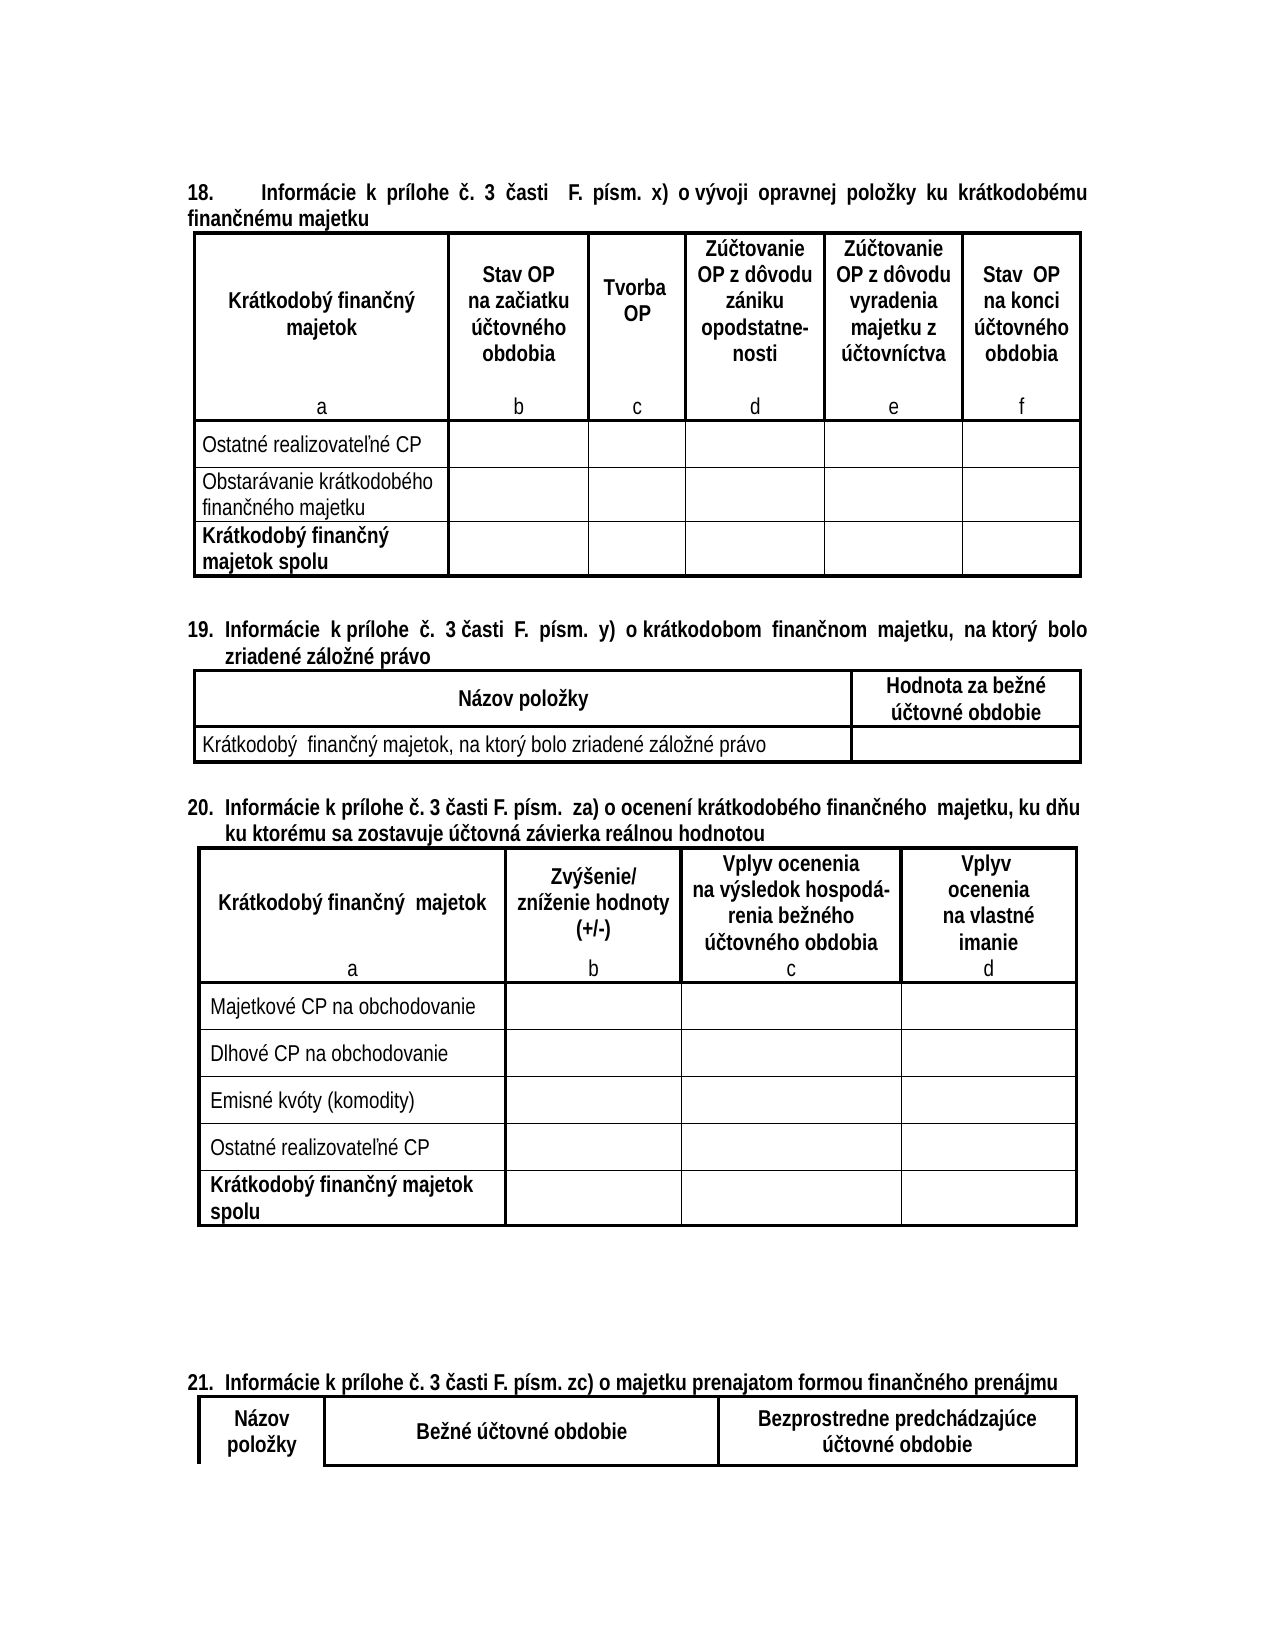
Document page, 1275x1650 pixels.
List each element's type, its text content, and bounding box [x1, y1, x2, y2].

table_cell [686, 422, 824, 466]
table_header Vplyv ocenenia na vlastné imanie [903, 850, 1075, 955]
table_cell [682, 1124, 901, 1170]
table_cell b [507, 955, 679, 981]
table_cell [963, 422, 1079, 466]
table_cell [686, 522, 824, 574]
text 19. Informácie k prílohe č. 3 časti F. písm. y) o krátkodobom finančnom majetku, na ktorý bolo zriadené záložné právo [187, 616, 1087, 669]
table_header Hodnota za bežné účtovné obdobie [853, 672, 1079, 725]
table_cell [902, 984, 1075, 1028]
table_cell b [450, 393, 587, 419]
table_header Bežné účtovné obdobie [326, 1398, 717, 1464]
text 20. Informácie k prílohe č. 3 časti F. písm. za) o ocenení krátkodobého finančného majetku, ku dňu ku ktorému sa zostavuje účtovná závierka reálnou hodnotou [187, 794, 1087, 846]
table_header Stav OP na začiatku účtovného obdobia [450, 235, 587, 393]
table_header Názov položky [201, 1398, 323, 1464]
table_header Bezprostredne predchádzajúce účtovné obdobie [720, 1398, 1075, 1464]
table_header Zvýšenie/ zníženie hodnoty (+/-) [507, 850, 679, 955]
table_cell c [590, 393, 684, 419]
table_cell Krátkodobý finančný majetok, na ktorý bolo zriadené záložné právo [196, 728, 850, 760]
table_cell [450, 522, 588, 574]
table_cell [902, 1077, 1075, 1123]
table_cell [902, 1030, 1075, 1076]
table_header Názov položky [196, 672, 850, 725]
text 21. Informácie k prílohe č. 3 časti F. písm. zc) o majetku prenajatom formou finančného prenájmu [187, 1369, 1087, 1395]
table_cell [853, 728, 1079, 760]
table_cell [450, 468, 588, 521]
table_header Zúčtovanie OP z dôvodu zániku opodstatne-nosti [687, 235, 823, 393]
table_header Zúčtovanie OP z dôvodu vyradenia majetku z účtovníctva [826, 235, 961, 393]
table_cell f [964, 393, 1079, 419]
table_cell [682, 984, 901, 1028]
table_cell [589, 422, 685, 466]
table_cell [682, 1030, 901, 1076]
table_cell d [903, 955, 1075, 981]
table_cell [589, 522, 685, 574]
table_cell [507, 984, 681, 1028]
table_cell [682, 1077, 901, 1123]
table_cell [963, 468, 1079, 521]
table_cell Krátkodobý finančný majetok spolu [196, 522, 447, 574]
table_cell Dlhové CP na obchodovanie [201, 1030, 504, 1076]
table_cell [682, 1171, 901, 1224]
table_header Tvorba OP [590, 235, 684, 393]
table_header Krátkodobý finančný majetok [196, 235, 447, 393]
table_cell Ostatné realizovateľné CP [201, 1124, 504, 1170]
table_cell a [196, 393, 447, 419]
table_cell [825, 522, 962, 574]
table_cell [963, 522, 1079, 574]
table_cell [450, 422, 588, 466]
table_header Stav OP na konci účtovného obdobia [964, 235, 1079, 393]
table_cell [686, 468, 824, 521]
table_cell [507, 1124, 681, 1170]
table_cell Krátkodobý finančný majetok spolu [201, 1171, 504, 1224]
table_header Krátkodobý finančný majetok [201, 850, 504, 955]
table_cell d [687, 393, 823, 419]
table_cell [507, 1030, 681, 1076]
table_header Vplyv ocenenia na výsledok hospodá-renia bežného účtovného obdobia [683, 850, 899, 955]
table_cell Emisné kvóty (komodity) [201, 1077, 504, 1123]
table_cell [507, 1171, 681, 1224]
table_cell [902, 1171, 1075, 1224]
table_cell c [683, 955, 899, 981]
table_cell Majetkové CP na obchodovanie [201, 984, 504, 1028]
table_cell [507, 1077, 681, 1123]
table_cell [825, 468, 962, 521]
table_cell [589, 468, 685, 521]
table_cell e [826, 393, 961, 419]
table_cell Obstarávanie krátkodobého finančného majetku [196, 468, 447, 521]
table_cell Ostatné realizovateľné CP [196, 422, 447, 466]
table_cell [902, 1124, 1075, 1170]
table_cell [825, 422, 962, 466]
table_cell a [201, 955, 504, 981]
text 18. Informácie k prílohe č. 3 časti F. písm. x) o vývoji opravnej položky ku krátkodobému finančnému majetku [187, 179, 1087, 231]
